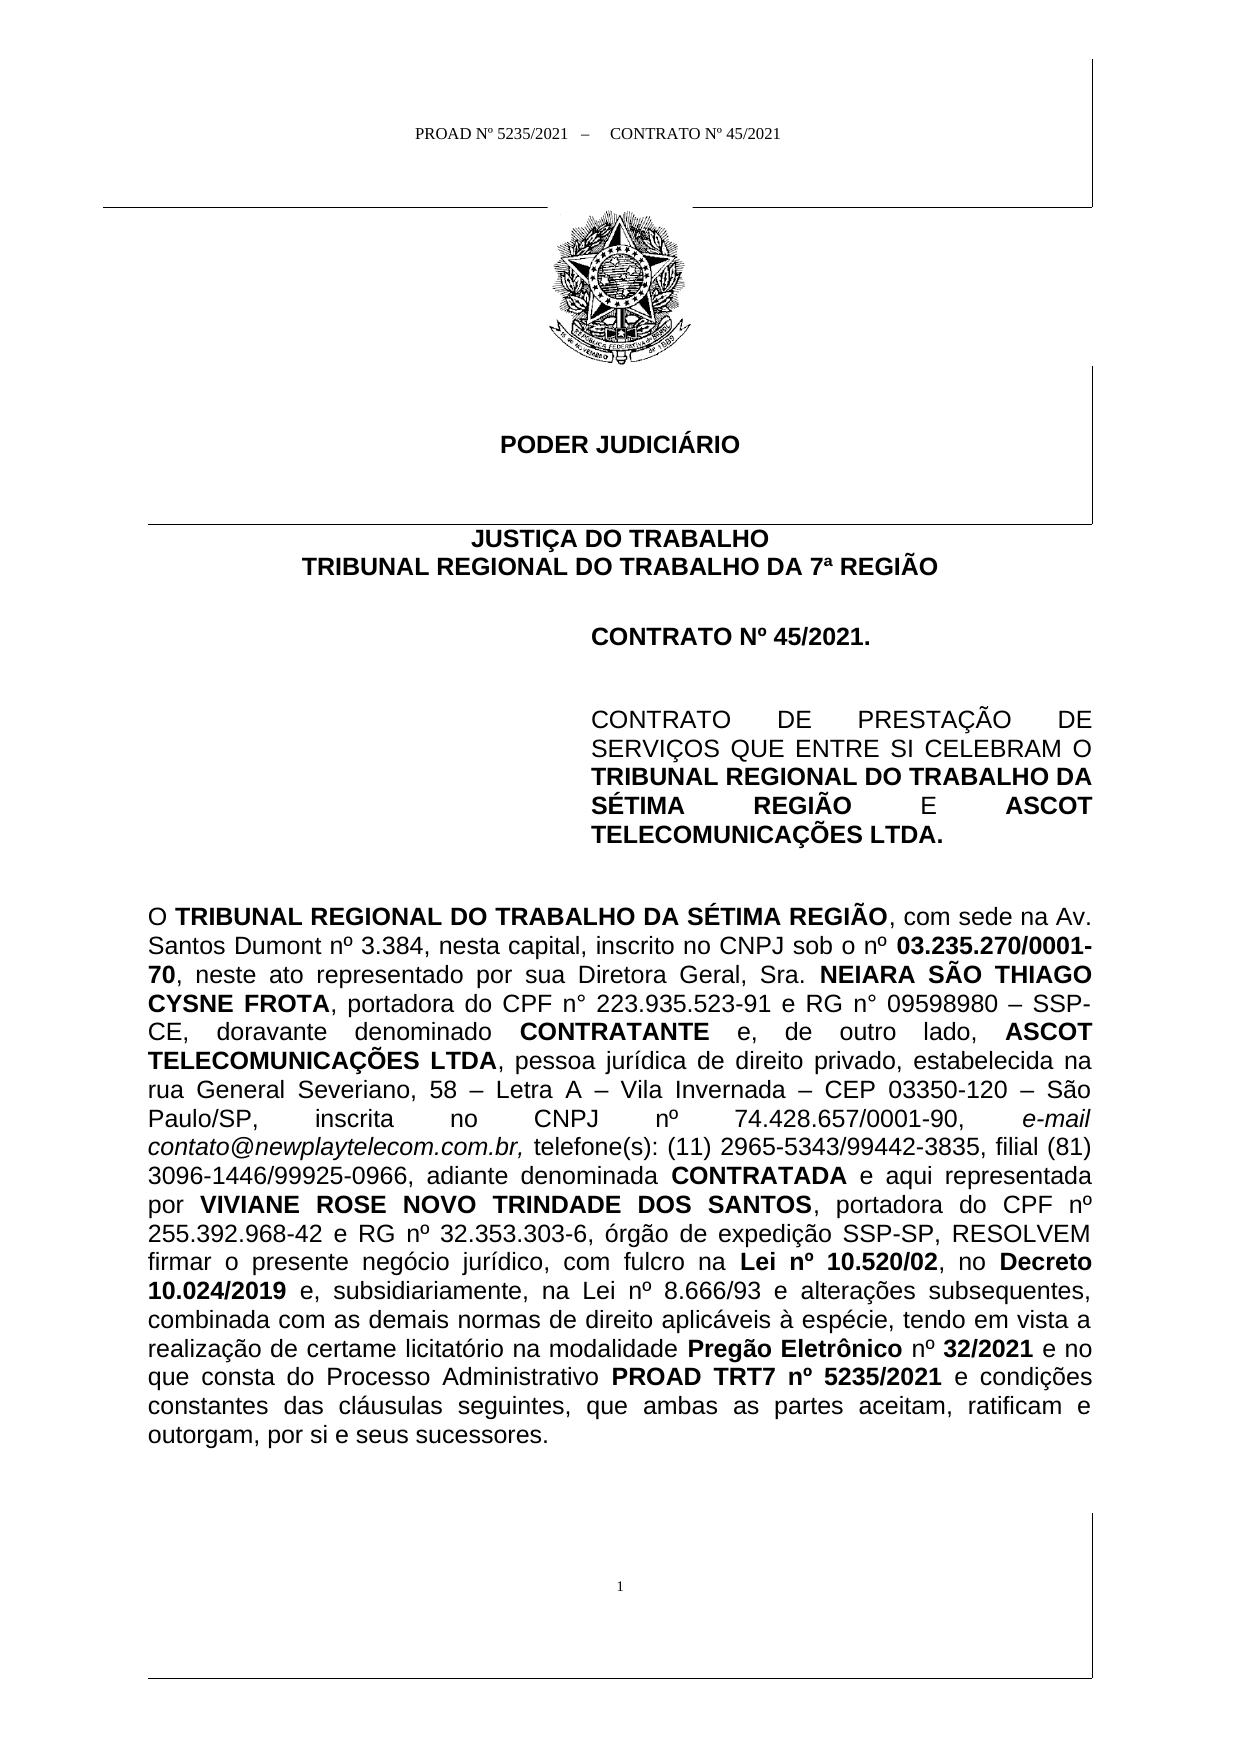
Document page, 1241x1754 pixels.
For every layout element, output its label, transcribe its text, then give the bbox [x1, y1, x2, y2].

text TRIBUNAL REGIONAL DO TRABALHO DA 7ª REGIÃO [148, 552, 1092, 581]
text JUSTIÇA DO TRABALHO [148, 524, 1092, 552]
text PODER JUDICIÁRIO [148, 366, 1092, 524]
text O TRIBUNAL REGIONAL DO TRABALHO DA SÉTIMA REGIÃO, com sede na Av. Santos Dumont nº 3.384, nesta capital, inscrito no CNPJ sob o nº 03.235.270/0001-70, neste ato representado por sua Diretora Geral, Sra. NEIARA SÃO THIAGO CYSNE FROTA, portadora do CPF n° 223.935.523-91 e RG n° 09598980 – SSP-CE, doravante denominado CONTRATANTE e, de outro lado, ASCOT TELECOMUNICAÇÕES LTDA, pessoa jurídica de direito privado, estabelecida na rua General Severiano, 58 – Letra A – Vila Invernada – CEP 03350-120 – São Paulo/SP, inscrita no CNPJ nº 74.428.657/0001-90, e-mail contato@newplaytelecom.com.br, telefone(s): (11) 2965-5343/99442-3835, filial (81) 3096-1446/99925-0966, adiante denominada CONTRATADA e aqui representada por VIVIANE ROSE NOVO TRINDADE DOS SANTOS, portadora do CPF nº 255.392.968-42 e RG nº 32.353.303-6, órgão de expedição SSP-SP, RESOLVEM firmar o presente negócio jurídico, com fulcro na Lei nº 10.520/02, no Decreto 10.024/2019 e, subsidiariamente, na Lei nº 8.666/93 e alterações subsequentes, combinada com as demais normas de direito aplicáveis à espécie, tendo em vista a realização de certame licitatório na modalidade Pregão Eletrônico nº 32/2021 e no que consta do Processo Administrativo PROAD TRT7 nº 5235/2021 e condições constantes das cláusulas seguintes, que ambas as partes aceitam, ratificam e outorgam, por si e seus sucessores. [148, 902, 1092, 1449]
text CONTRATO Nº 45/2021. [591, 622, 1092, 651]
text CONTRATO DE PRESTAÇÃO DE SERVIÇOS QUE ENTRE SI CELEBRAM O TRIBUNAL REGIONAL DO TRABALHO DA SÉTIMA REGIÃO E ASCOT TELECOMUNICAÇÕES LTDA. [591, 705, 1092, 849]
